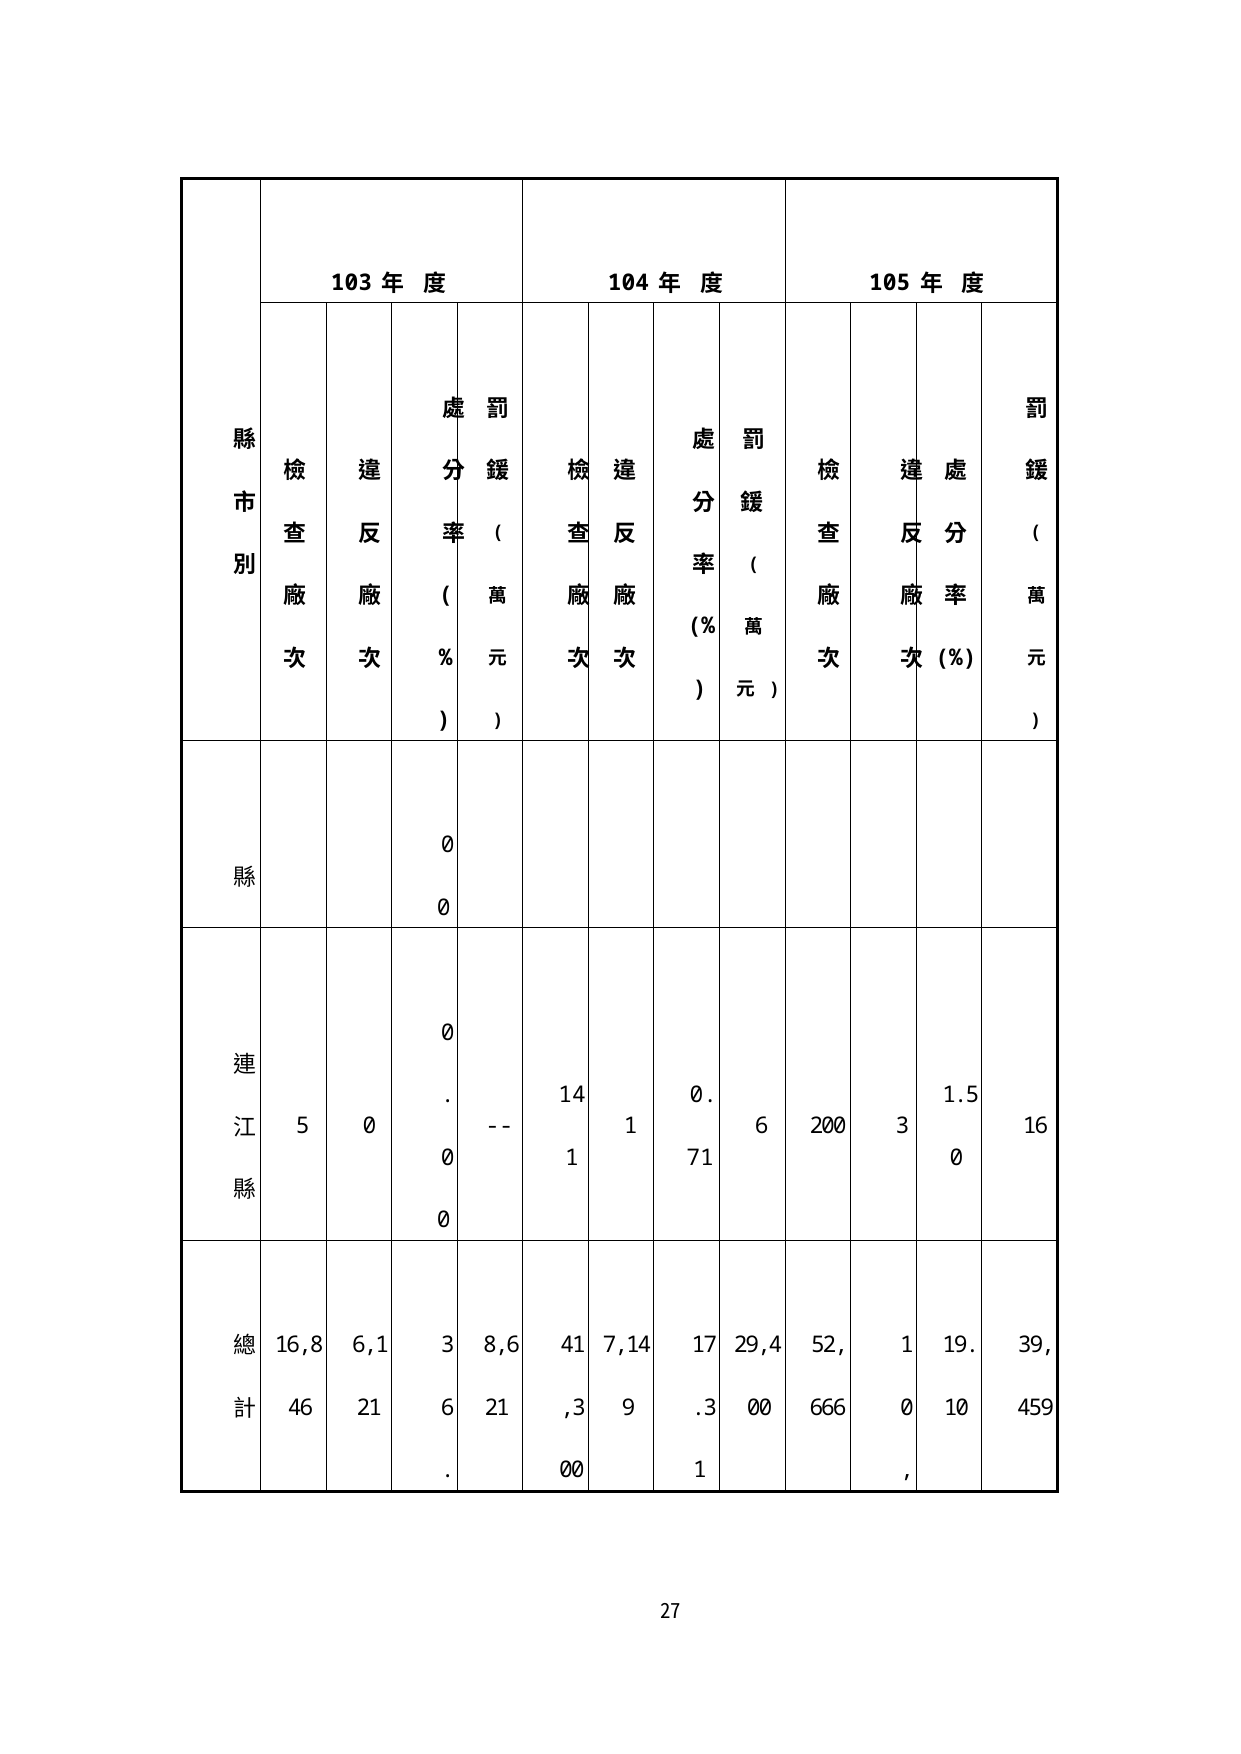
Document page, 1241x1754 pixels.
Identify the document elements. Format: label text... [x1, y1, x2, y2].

table_cell [327, 741, 391, 927]
table_cell 29,400 [720, 1241, 785, 1490]
table_cell -- [458, 928, 522, 1240]
table_cell 檢查廠次 [786, 303, 850, 740]
table_header 105年度 [786, 180, 1056, 302]
table_cell 違反廠次 [589, 303, 653, 740]
table_cell 16,846 [261, 1241, 326, 1490]
table_cell [917, 741, 981, 927]
table_cell 縣 [183, 741, 260, 927]
table_cell 19.10 [917, 1241, 981, 1490]
table_cell 連江縣 [183, 928, 260, 1240]
table_cell 41,300 [523, 1241, 588, 1490]
table_header 103年度 [261, 180, 522, 302]
table_cell 檢查廠次 [523, 303, 588, 740]
table_cell 0.00 [392, 928, 457, 1240]
table_cell [720, 741, 785, 927]
table_cell 1.50 [917, 928, 981, 1240]
table_cell 違反廠次 [327, 303, 391, 740]
table_cell 8,621 [458, 1241, 522, 1490]
table_cell [982, 741, 1056, 927]
table_cell 6 [720, 928, 785, 1240]
table_cell 16 [982, 928, 1056, 1240]
table_cell 39,459 [982, 1241, 1056, 1490]
table_cell 罰鍰 (萬元) [458, 303, 522, 740]
table_cell 52,666 [786, 1241, 850, 1490]
table_cell 36. [392, 1241, 457, 1490]
table_cell 6,121 [327, 1241, 391, 1490]
table_cell 0.71 [654, 928, 719, 1240]
table_cell [589, 741, 653, 927]
table_cell 17.31 [654, 1241, 719, 1490]
table_cell 3 [851, 928, 916, 1240]
table_cell [523, 741, 588, 927]
table_cell 總計 [183, 1241, 260, 1490]
table_cell [786, 741, 850, 927]
table_cell 141 [523, 928, 588, 1240]
table_cell 處分率(%) [654, 303, 719, 740]
table_cell 處分率(%) [392, 303, 457, 740]
table_cell 1 [589, 928, 653, 1240]
table_cell 罰鍰(萬元) [982, 303, 1056, 740]
table_cell [654, 741, 719, 927]
table_cell -- [458, 741, 522, 927]
table_cell 檢查廠次 [261, 303, 326, 740]
table_cell 5 [261, 928, 326, 1240]
table_header 104年度 [523, 180, 785, 302]
table_cell 違反廠次 [851, 303, 916, 740]
table_cell 10, [851, 1241, 916, 1490]
table_cell 0 [327, 928, 391, 1240]
table_cell 00 [392, 741, 457, 927]
table_cell [851, 741, 916, 927]
table_cell 罰鍰(萬元) [720, 303, 785, 740]
table_cell 處分率(%) [917, 303, 981, 740]
table_cell 7,149 [589, 1241, 653, 1490]
table_cell [261, 741, 326, 927]
table_header 縣市別 [183, 180, 260, 740]
table_cell 200 [786, 928, 850, 1240]
